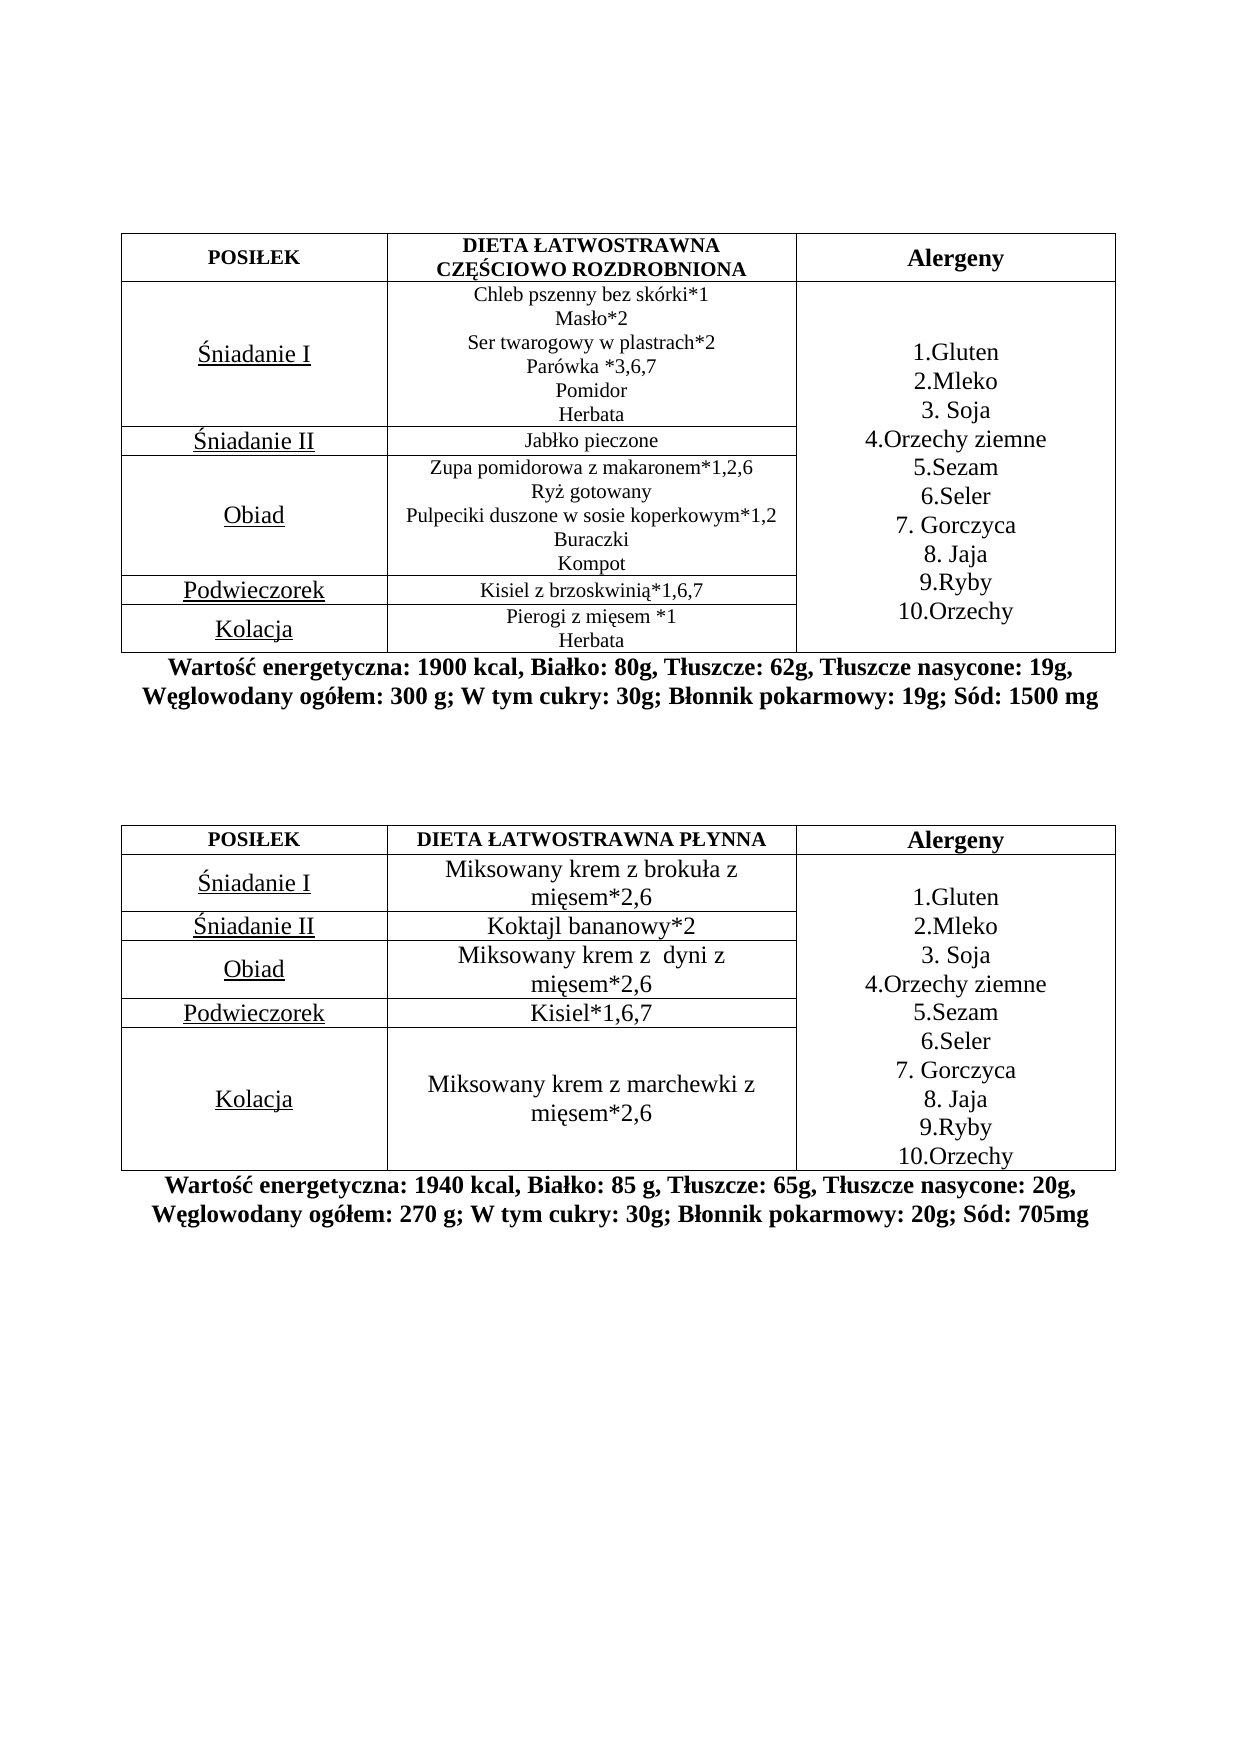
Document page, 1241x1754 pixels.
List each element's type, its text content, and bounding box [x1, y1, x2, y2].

table_cell Koktajl bananowy*2 [388, 912, 796, 940]
table_cell Miksowany krem z dyni z mięsem*2,6 [388, 941, 796, 998]
table_cell Podwieczorek [122, 999, 387, 1027]
table_cell Śniadanie I [122, 282, 387, 426]
table_cell Kisiel*1,6,7 [388, 999, 796, 1027]
table_cell Śniadanie II [122, 912, 387, 940]
table_header DIETA ŁATWOSTRAWNA PŁYNNA [388, 826, 796, 854]
table_cell Kolacja [122, 605, 387, 652]
table_cell Kolacja [122, 1028, 387, 1170]
table_header POSIŁEK [122, 826, 387, 854]
table_header DIETA ŁATWOSTRAWNA CZĘŚCIOWO ROZDROBNIONA [388, 234, 796, 281]
table_cell Kisiel z brzoskwinią*1,6,7 [388, 576, 796, 604]
table_cell Miksowany krem z marchewki z mięsem*2,6 [388, 1028, 796, 1170]
table_header POSIŁEK [122, 234, 387, 281]
table_cell 1.Gluten 2.Mleko 3. Soja 4.Orzechy ziemne 5.Sezam 6.Seler 7. Gorczyca 8. Jaja 9.Ryby 10.Orzechy [797, 855, 1115, 1170]
table_cell Jabłko pieczone [388, 427, 796, 455]
table_cell Pierogi z mięsem *1 Herbata [388, 605, 796, 652]
table_cell Śniadanie II [122, 427, 387, 455]
table_header Alergeny [797, 234, 1115, 281]
table_header Alergeny [797, 826, 1115, 854]
text Wartość energetyczna: 1940 kcal, Białko: 85 g, Tłuszcze: 65g, Tłuszcze nasycone: 20g, Węglowodany ogółem: 270 g; W tym cukry: 30g; Błonnik pokarmowy: 20g; Sód: 705mg [118, 1170, 1122, 1228]
text Wartość energetyczna: 1900 kcal, Białko: 80g, Tłuszcze: 62g, Tłuszcze nasycone: 19g, Węglowodany ogółem: 300 g; W tym cukry: 30g; Błonnik pokarmowy: 19g; Sód: 1500 mg [118, 652, 1122, 710]
table_cell Podwieczorek [122, 576, 387, 604]
table_cell Miksowany krem z brokuła z mięsem*2,6 [388, 855, 796, 911]
table_cell Chleb pszenny bez skórki*1 Masło*2 Ser twarogowy w plastrach*2 Parówka *3,6,7 Pomidor Herbata [388, 282, 796, 426]
table_cell Śniadanie I [122, 855, 387, 911]
table_cell Obiad [122, 456, 387, 575]
table_cell 1.Gluten 2.Mleko 3. Soja 4.Orzechy ziemne 5.Sezam 6.Seler 7. Gorczyca 8. Jaja 9.Ryby 10.Orzechy [797, 282, 1115, 652]
table_cell Obiad [122, 941, 387, 998]
table_cell Zupa pomidorowa z makaronem*1,2,6 Ryż gotowany Pulpeciki duszone w sosie koperkowym*1,2 Buraczki Kompot [388, 456, 796, 575]
